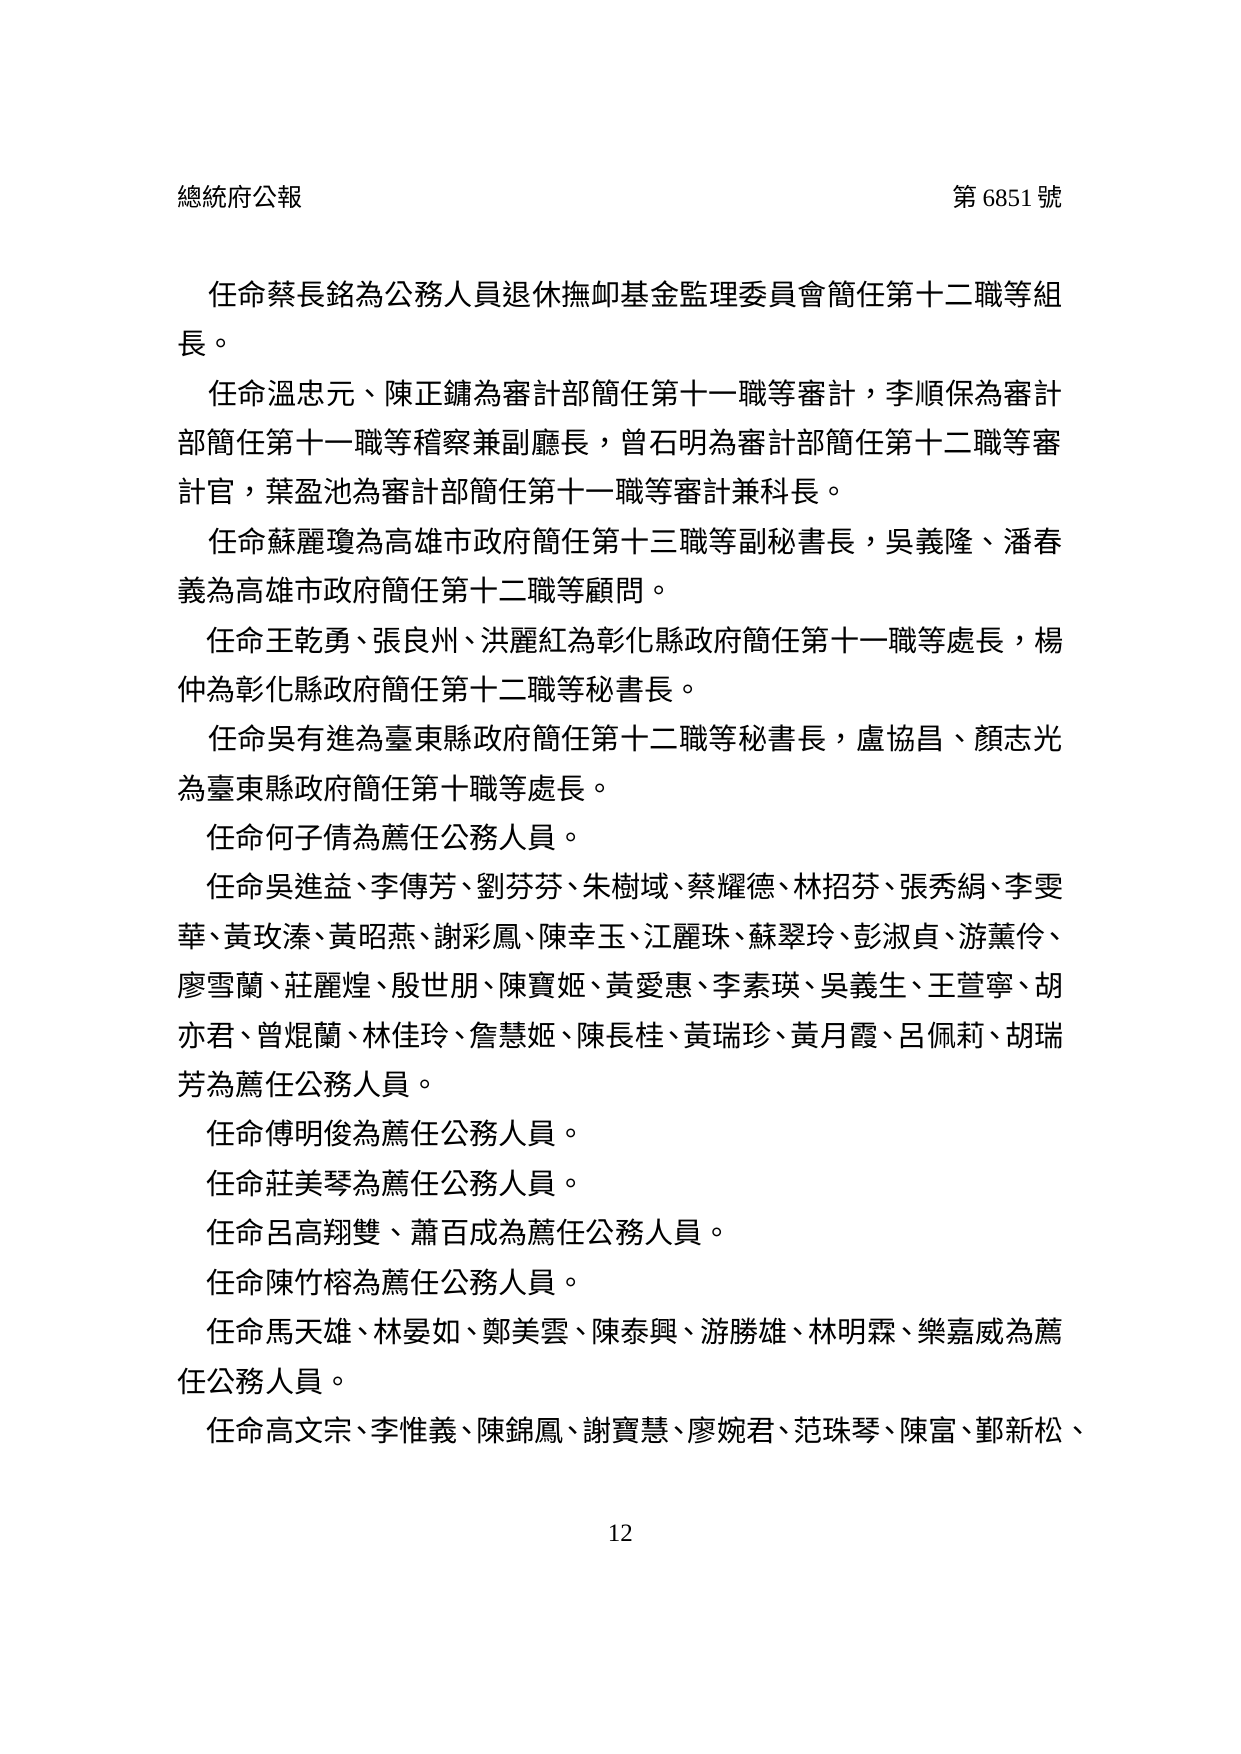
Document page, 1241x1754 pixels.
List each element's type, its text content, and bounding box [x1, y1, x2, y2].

text 任命蔡長銘為公務人員退休撫卹基金監理委員會簡任第十二職等組長。 [177, 266, 1063, 364]
text 任命吳有進為臺東縣政府簡任第十二職等秘書長，盧協昌、顏志光為臺東縣政府簡任第十職等處長。 [177, 710, 1063, 809]
text 任命溫忠元、陳正鏞為審計部簡任第十一職等審計，李順保為審計部簡任第十一職等稽察兼副廳長，曾石明為審計部簡任第十二職等審計官，葉盈池為審計部簡任第十一職等審計兼科長。 [177, 364, 1063, 513]
text 任命莊美琴為薦任公務人員。 [177, 1154, 1063, 1204]
text 任命高文宗、李惟義、陳錦鳳、謝寶慧、廖婉君、范珠琴、陳富、鄞新松、陳似蕙為薦任公務人員。 [177, 1402, 1063, 1451]
text 任命傅明俊為薦任公務人員。 [177, 1105, 1063, 1154]
text 任命蘇麗瓊為高雄市政府簡任第十三職等副秘書長，吳義隆、潘春義為高雄市政府簡任第十二職等顧問。 [177, 513, 1063, 611]
text 任命馬天雄、林晏如、鄭美雲、陳泰興、游勝雄、林明霖、樂嘉威為薦任公務人員。 [177, 1303, 1063, 1402]
text 任命王乾勇、張良州、洪麗紅為彰化縣政府簡任第十一職等處長，楊仲為彰化縣政府簡任第十二職等秘書長。 [177, 611, 1063, 710]
text 任命呂高翔雙、蕭百成為薦任公務人員。 [177, 1204, 1063, 1253]
text 任命吳進益、李傳芳、劉芬芬、朱樹域、蔡耀德、林招芬、張秀絹、李雯華、黃玫溱、黃昭燕、謝彩鳳、陳幸玉、江麗珠、蘇翠玲、彭淑貞、游薰伶、廖雪蘭、莊麗煌、殷世朋、陳寶姬、黃愛惠、李素瑛、吳義生、王萱寧、胡亦君、曾焜蘭、林佳玲、詹慧姬、陳長桂、黃瑞珍、黃月霞、呂佩莉、胡瑞芳為薦任公務人員。 [177, 858, 1063, 1105]
text 任命何子倩為薦任公務人員。 [177, 809, 1063, 858]
text 任命陳竹榕為薦任公務人員。 [177, 1253, 1063, 1303]
